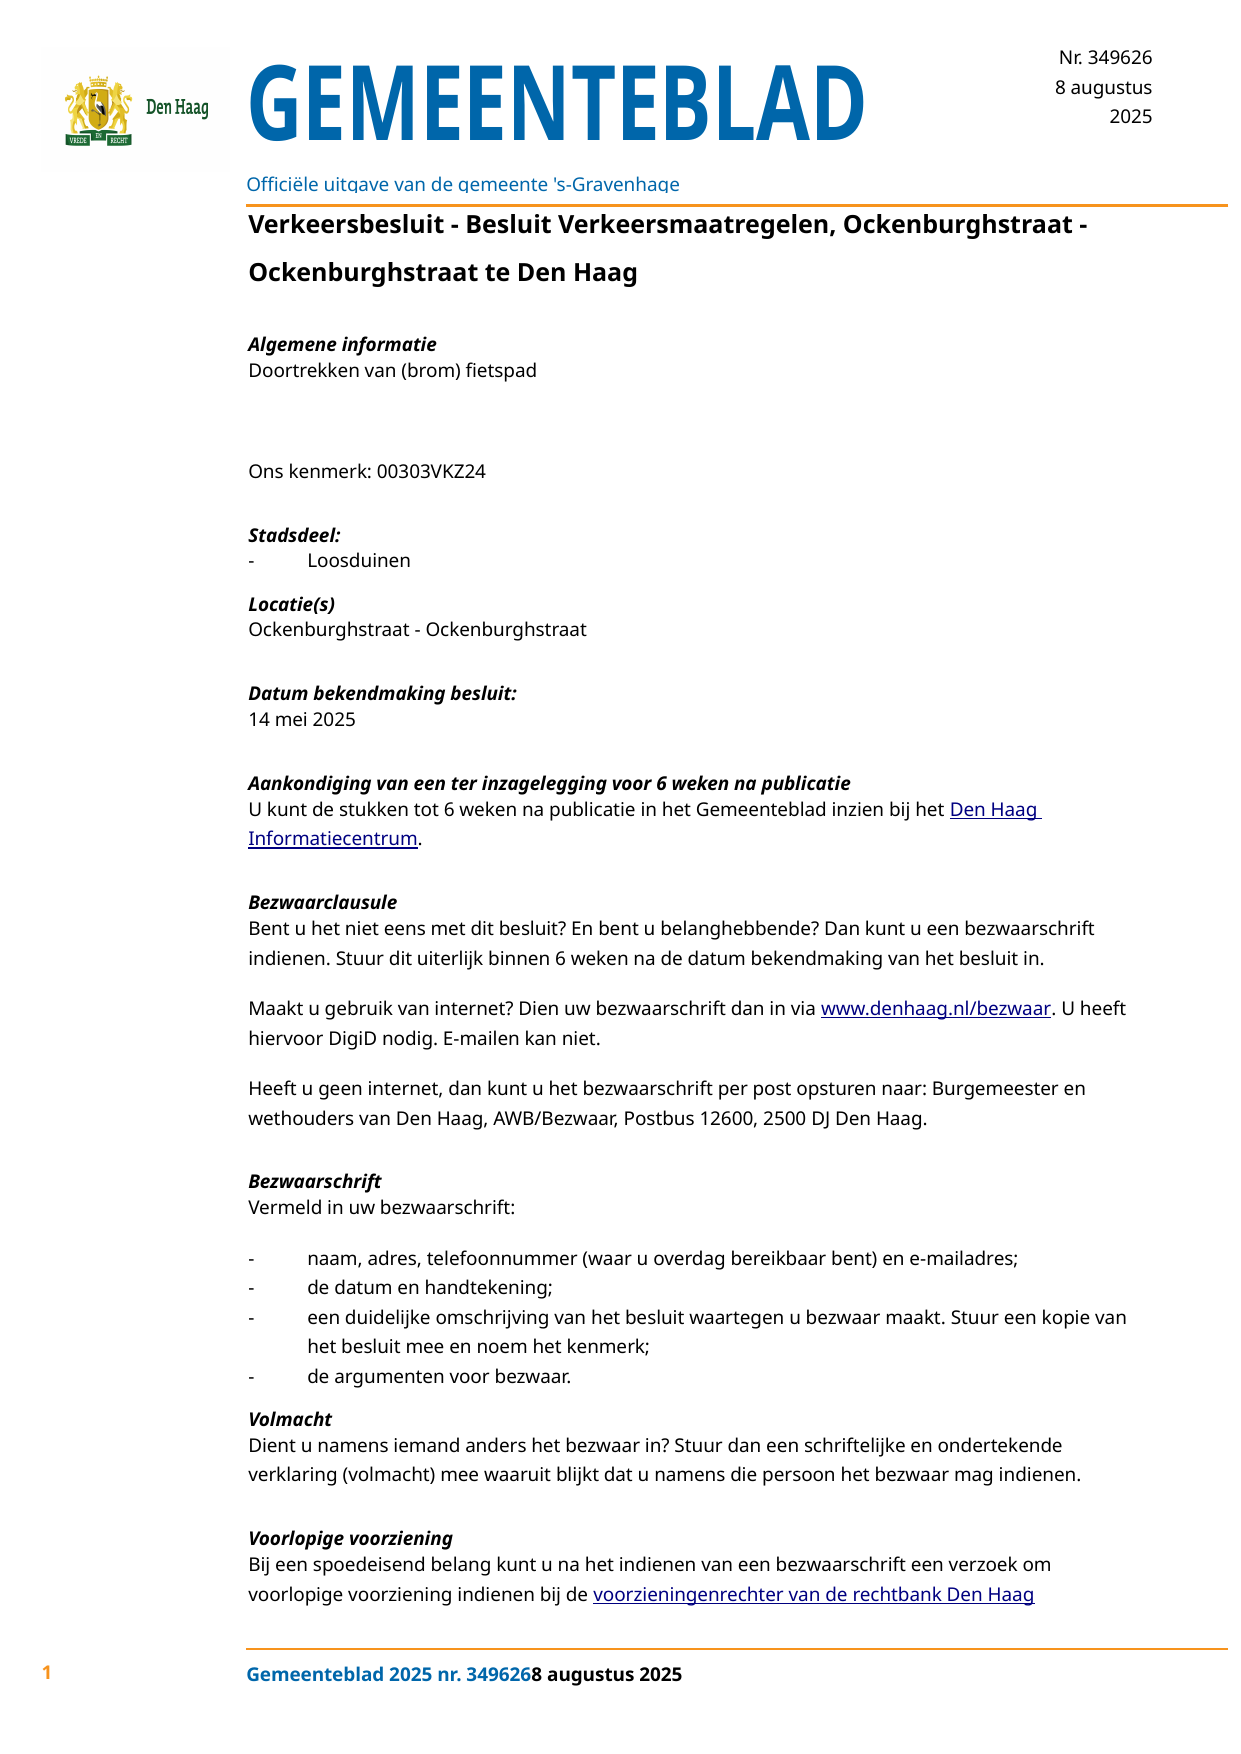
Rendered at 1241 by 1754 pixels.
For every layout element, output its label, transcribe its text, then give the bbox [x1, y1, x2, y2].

text Heeft u geen internet, dan kunt u het bezwaarschrift per post opsturen naar: Burgemeester en wethouders van Den Haag, AWB/Bezwaar, Postbus 12600, 2500 DJ Den Haag. [248, 1075, 1152, 1131]
text Bent u het niet eens met dit besluit? En bent u belanghebbende? Dan kunt u een bezwaarschrift indienen. Stuur dit uiterlijk binnen 6 weken na de datum bekendmaking van het besluit in. [248, 915, 1152, 971]
text Volmacht [248, 1406, 1152, 1432]
text Voorlopige voorziening [248, 1526, 1152, 1551]
text 14 mei 2025 [248, 706, 1152, 732]
text Verkeersbesluit - Besluit Verkeersmaatregelen, Ockenburghstraat - Ockenburghstraat te Den Haag [248, 207, 1152, 288]
text Bezwaarschrift [248, 1169, 1152, 1194]
list de datum en handtekening; [248, 1274, 1152, 1300]
text Ockenburghstraat - Ockenburghstraat [248, 617, 1152, 642]
text Algemene informatie [248, 331, 1152, 357]
list naam, adres, telefoonnummer (waar u overdag bereikbaar bent) en e-mailadres; [248, 1245, 1152, 1271]
list de argumenten voor bezwaar. [248, 1363, 1152, 1389]
text Vermeld in uw bezwaarschrift: [248, 1194, 1152, 1220]
picture [41, 47, 231, 172]
text Doortrekken van (brom) fietspad [248, 357, 1152, 383]
text Stadsdeel: [248, 522, 1152, 548]
text Dient u namens iemand anders het bezwaar in? Stuur dan een schriftelijke en ondertekende verklaring (volmacht) mee waaruit blijkt dat u namens die persoon het bezwaar mag indienen. [248, 1432, 1152, 1487]
text Aankondiging van een ter inzagelegging voor 6 weken na publicatie [248, 770, 1152, 796]
text Datum bekendmaking besluit: [248, 681, 1152, 706]
text Bij een spoedeisend belang kunt u na het indienen van een bezwaarschrift een verzoek om voorlopige voorziening indienen bij de voorzieningenrechter van de rechtbank Den Haag [248, 1551, 1152, 1607]
text Ons kenmerk: 00303VKZ24 [248, 458, 1152, 484]
list een duidelijke omschrijving van het besluit waartegen u bezwaar maakt. Stuur een kopie van het besluit mee en noem het kenmerk; [248, 1304, 1152, 1359]
text U kunt de stukken tot 6 weken na publicatie in het Gemeenteblad inzien bij het Den Haag Informatiecentrum. [248, 796, 1152, 851]
text Maakt u gebruik van internet? Dien uw bezwaarschrift dan in via www.denhaag.nl/bezwaar. U heeft hiervoor DigiD nodig. E-mailen kan niet. [248, 995, 1152, 1051]
text Locatie(s) [248, 591, 1152, 617]
text Bezwaarclausule [248, 889, 1152, 915]
list Loosduinen [248, 548, 1152, 573]
